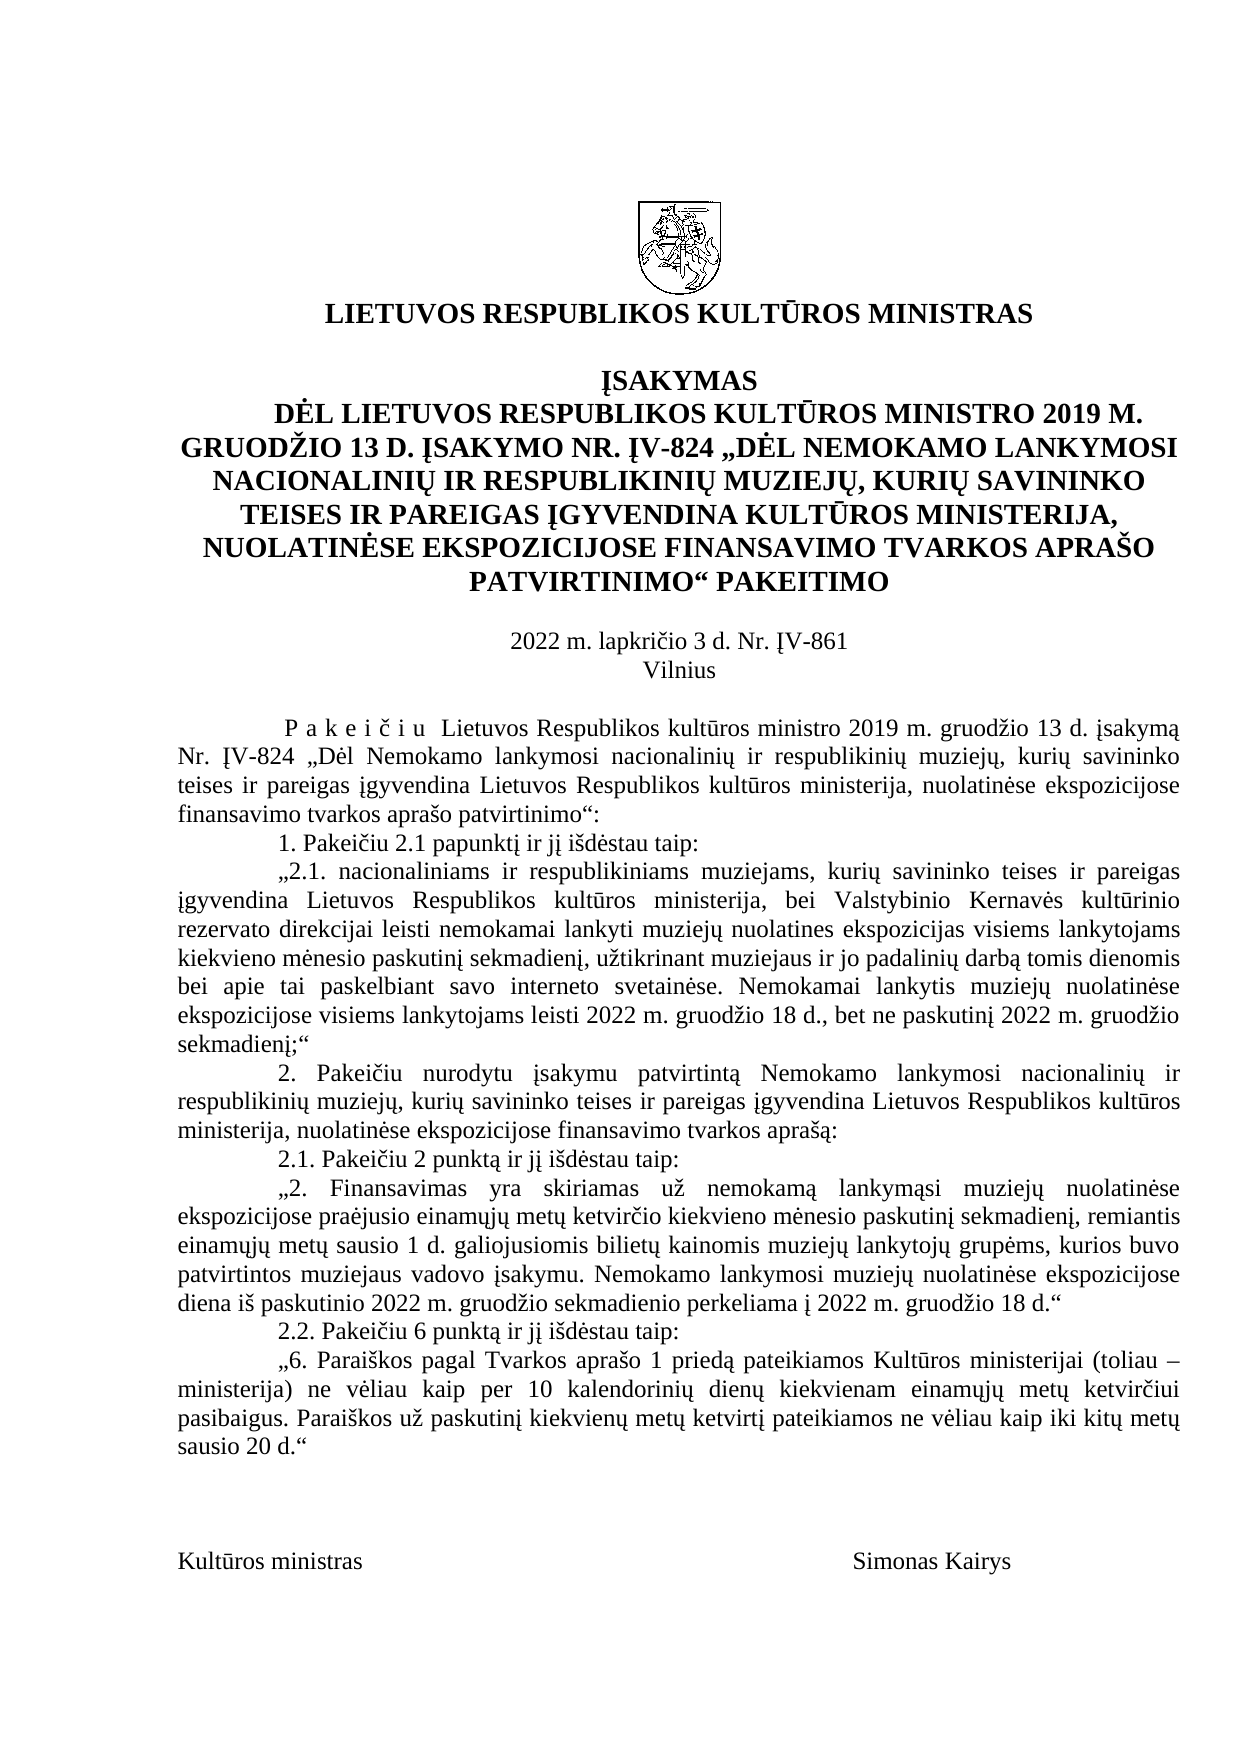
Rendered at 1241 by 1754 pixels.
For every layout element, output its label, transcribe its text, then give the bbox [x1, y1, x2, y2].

text 2. Pakeičiu nurodytu įsakymu patvirtintą Nemokamo lankymosi nacionalinių ir respublikinių muziejų, kurių savininko teises ir pareigas įgyvendina Lietuvos Respublikos kultūros ministerija, nuolatinėse ekspozicijose finansavimo tvarkos aprašą: [177, 1058, 1181, 1144]
text P a k e i č i u Lietuvos Respublikos kultūros ministro 2019 m. gruodžio 13 d. įsakymą Nr. ĮV-824 „Dėl Nemokamo lankymosi nacionalinių ir respublikinių muziejų, kurių savininko teises ir pareigas įgyvendina Lietuvos Respublikos kultūros ministerija, nuolatinėse ekspozicijose finansavimo tvarkos aprašo patvirtinimo“: [177, 713, 1181, 828]
text LIETUVOS RESPUBLIKOS KULTŪROS MINISTRAS [177, 296, 1181, 329]
text ĮSAKYMAS [177, 363, 1181, 396]
text 2.1. Pakeičiu 2 punktą ir jį išdėstau taip: [177, 1144, 1181, 1173]
text „2.1. nacionaliniams ir respublikiniams muziejams, kurių savininko teises ir pareigas įgyvendina Lietuvos Respublikos kultūros ministerija, bei Valstybinio Kernavės kultūrinio rezervato direkcijai leisti nemokamai lankyti muziejų nuolatines ekspozicijas visiems lankytojams kiekvieno mėnesio paskutinį sekmadienį, užtikrinant muziejaus ir jo padalinių darbą tomis dienomis bei apie tai paskelbiant savo interneto svetainėse. Nemokamai lankytis muziejų nuolatinėse ekspozicijose visiems lankytojams leisti 2022 m. gruodžio 18 d., bet ne paskutinį 2022 m. gruodžio sekmadienį;“ [177, 856, 1181, 1058]
text „6. Paraiškos pagal Tvarkos aprašo 1 priedą pateikiamos Kultūros ministerijai (toliau – ministerija) ne vėliau kaip per 10 kalendorinių dienų kiekvienam einamųjų metų ketvirčiui pasibaigus. Paraiškos už paskutinį kiekvienų metų ketvirtį pateikiamos ne vėliau kaip iki kitų metų sausio 20 d.“ [177, 1345, 1181, 1460]
text 2.2. Pakeičiu 6 punktą ir jį išdėstau taip: [177, 1316, 1181, 1345]
text 2022 m. lapkričio 3 d. Nr. ĮV-861 [177, 626, 1181, 655]
text Kultūros ministras Simonas Kairys [177, 1546, 1181, 1575]
text Vilnius [177, 655, 1181, 684]
text DĖL LIETUVOS RESPUBLIKOS KULTŪROS MINISTRO 2019 M. GRUODŽIO 13 D. ĮSAKYMO NR. ĮV-824 „DĖL NEMOKAMO LANKYMOSI NACIONALINIŲ IR RESPUBLIKINIŲ MUZIEJŲ, KURIŲ SAVININKO TEISES IR PAREIGAS ĮGYVENDINA KULTŪROS MINISTERIJA, NUOLATINĖSE EKSPOZICIJOSE FINANSAVIMO TVARKOS APRAŠO PATVIRTINIMO“ PAKEITIMO [177, 396, 1181, 598]
text 1. Pakeičiu 2.1 papunktį ir jį išdėstau taip: [177, 828, 1181, 856]
text „2. Finansavimas yra skiriamas už nemokamą lankymąsi muziejų nuolatinėse ekspozicijose praėjusio einamųjų metų ketvirčio kiekvieno mėnesio paskutinį sekmadienį, remiantis einamųjų metų sausio 1 d. galiojusiomis bilietų kainomis muziejų lankytojų grupėms, kurios buvo patvirtintos muziejaus vadovo įsakymu. Nemokamo lankymosi muziejų nuolatinėse ekspozicijose diena iš paskutinio 2022 m. gruodžio sekmadienio perkeliama į 2022 m. gruodžio 18 d.“ [177, 1173, 1181, 1316]
